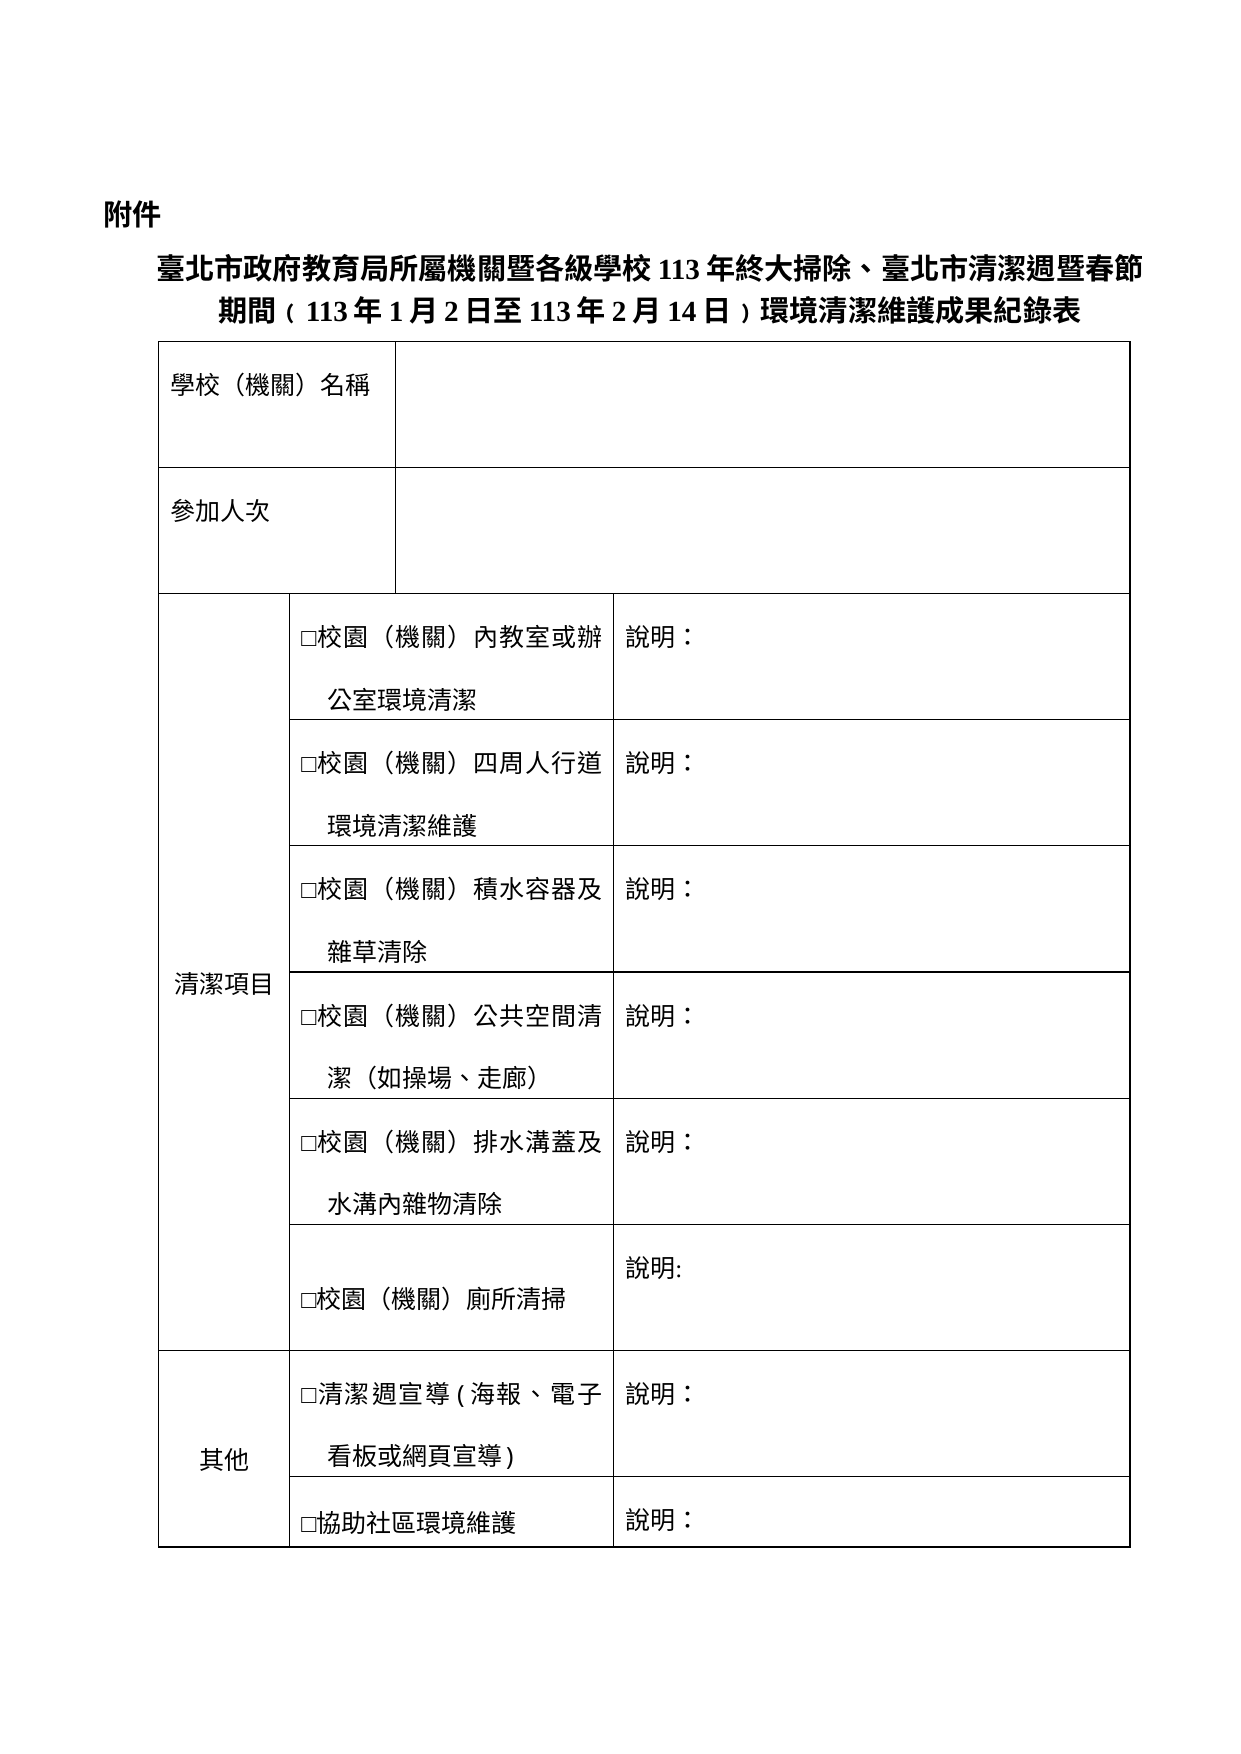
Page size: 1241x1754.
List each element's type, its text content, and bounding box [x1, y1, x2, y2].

table_cell 說明： [614, 973, 1129, 1097]
table_cell □校園（機關）四周人行道環境清潔維護 [290, 720, 613, 845]
text 附件 [103, 192, 1151, 234]
table_cell □校園（機關）積水容器及雜草清除 [290, 846, 613, 971]
table_cell 說明： [614, 720, 1129, 845]
table_cell □協助社區環境維護 [290, 1477, 613, 1546]
table_header 學校（機關）名稱 [159, 342, 395, 467]
table_cell 說明： [614, 846, 1129, 971]
table_cell 參加人次 [159, 468, 395, 593]
table_cell 說明： [614, 1477, 1129, 1546]
table_cell [396, 468, 1129, 593]
table_cell □校園（機關）廁所清掃 [290, 1225, 613, 1349]
table_cell 說明: [614, 1225, 1129, 1349]
table_cell □校園（機關）公共空間清潔（如操場、走廊） [290, 973, 613, 1097]
table_cell 清潔項目 [159, 594, 289, 1349]
table_cell 說明： [614, 594, 1129, 719]
table_cell □校園（機關）排水溝蓋及水溝內雜物清除 [290, 1099, 613, 1223]
table_cell 說明： [614, 1351, 1129, 1476]
table_cell □清潔週宣導(海報、電子看板或網頁宣導) [290, 1351, 613, 1476]
table_header [396, 342, 1129, 467]
text 臺北市政府教育局所屬機關暨各級學校113年終大掃除、臺北市清潔週暨春節期間﹙113年1月2日至113年2月14日﹚環境清潔維護成果紀錄表 [148, 245, 1151, 330]
table_cell 說明： [614, 1099, 1129, 1223]
table_cell 其他 [159, 1351, 289, 1546]
table_cell □校園（機關）內教室或辦公室環境清潔 [290, 594, 613, 719]
